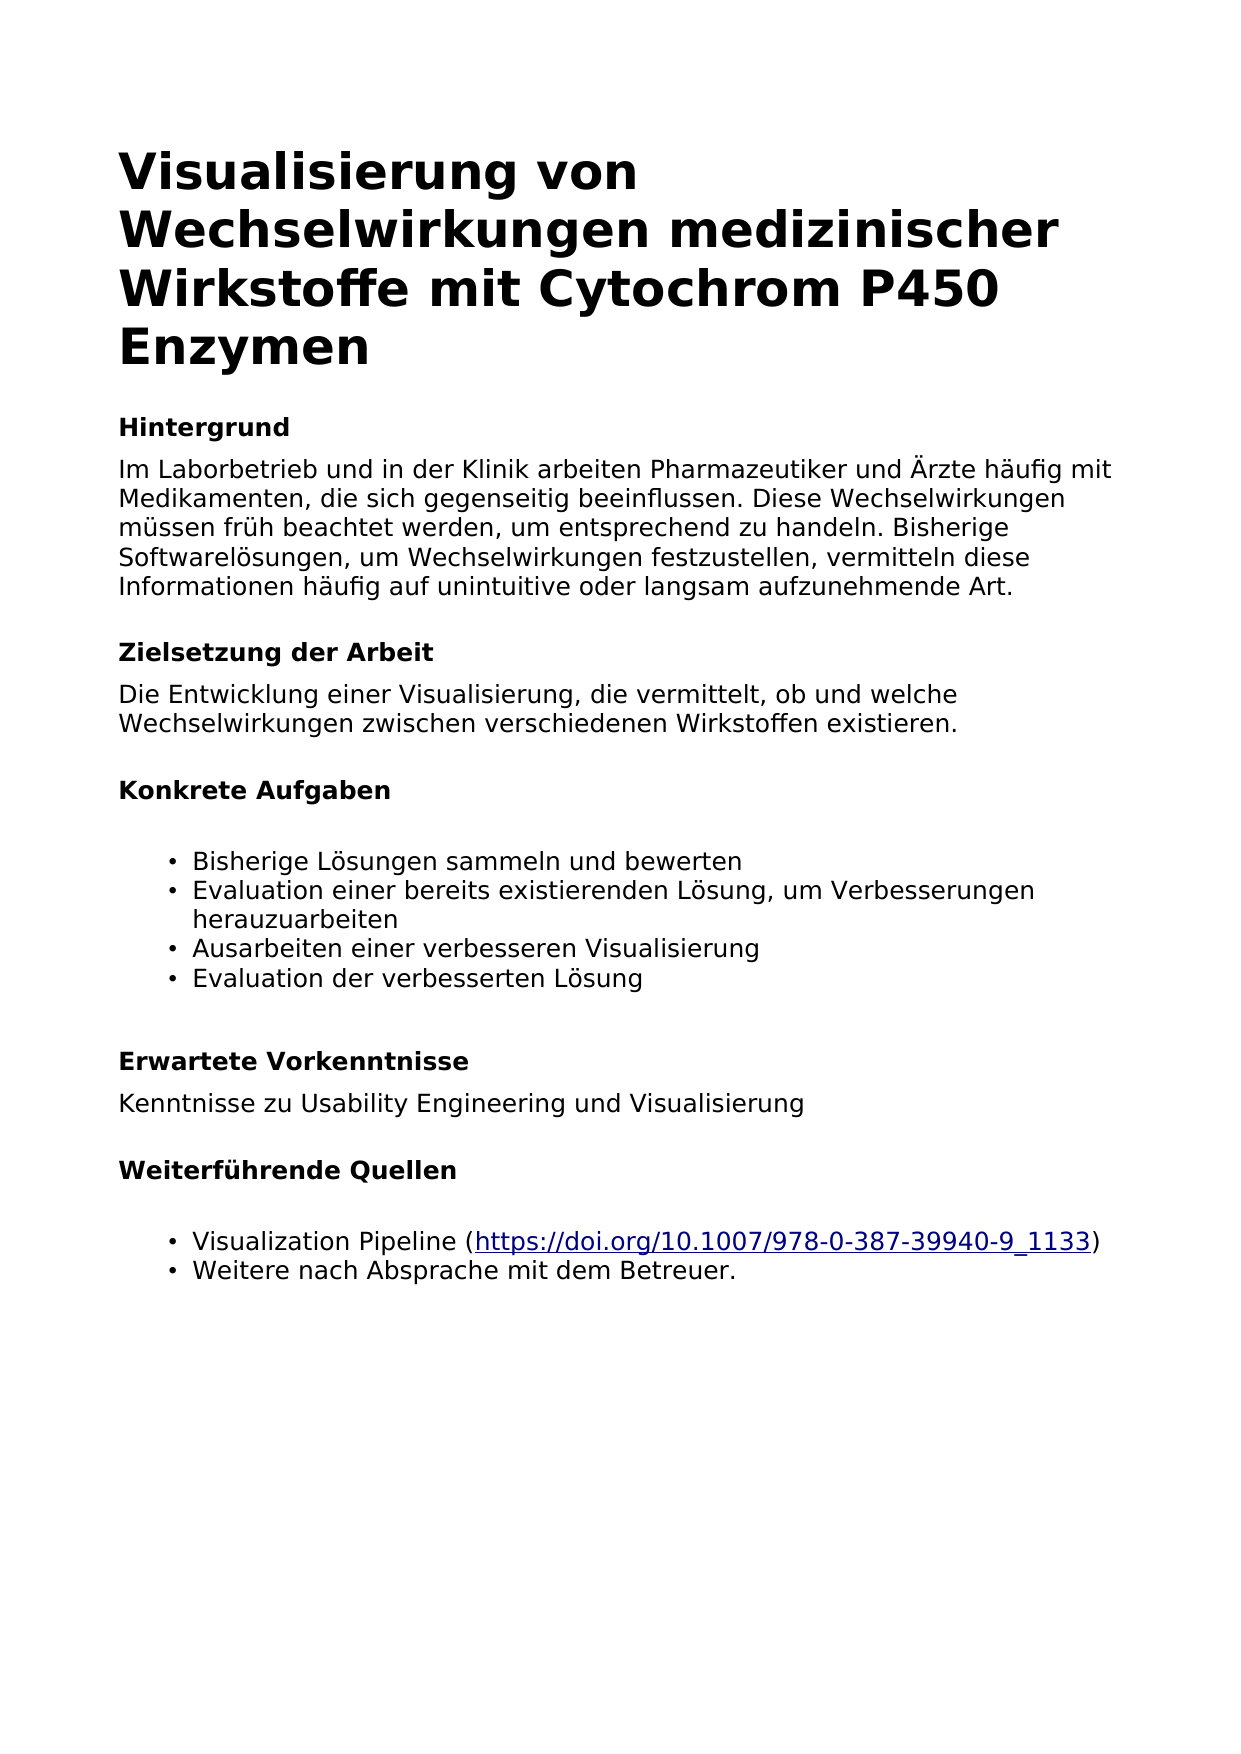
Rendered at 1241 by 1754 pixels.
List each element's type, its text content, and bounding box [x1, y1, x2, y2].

list Bisherige Lösungen sammeln und bewerten [177, 847, 1122, 876]
subtitle Hintergrund [118, 413, 1122, 443]
list Evaluation einer bereits existierenden Lösung, um Verbesserungen herauzuarbeiten [177, 876, 1122, 935]
subtitle Visualisierung von Wechselwirkungen medizinischer Wirkstoffe mit Cytochrom P450 Enzymen [118, 143, 1122, 376]
text Die Entwicklung einer Visualisierung, die vermittelt, ob und welche Wechselwirkungen zwischen verschiedenen Wirkstoffen existieren. [118, 680, 1122, 738]
subtitle Konkrete Aufgaben [118, 776, 1122, 805]
list Visualization Pipeline (https://doi.org/10.1007/978-0-387-39940-9_1133) [177, 1227, 1122, 1256]
list Weitere nach Absprache mit dem Betreuer. [177, 1256, 1122, 1285]
list Ausarbeiten einer verbesseren Visualisierung [177, 935, 1122, 964]
text Im Laborbetrieb und in der Klinik arbeiten Pharmazeutiker und Ärzte häufig mit Medikamenten, die sich gegenseitig beeinflussen. Diese Wechselwirkungen müssen früh beachtet werden, um entsprechend zu handeln. Bisherige Softwarelösungen, um Wechselwirkungen festzustellen, vermitteln diese Informationen häufig auf unintuitive oder langsam aufzunehmende Art. [118, 455, 1122, 601]
text Kenntnisse zu Usability Engineering und Visualisierung [118, 1089, 1122, 1118]
subtitle Weiterführende Quellen [118, 1156, 1122, 1185]
subtitle Zielsetzung der Arbeit [118, 638, 1122, 668]
list Evaluation der verbesserten Lösung [177, 964, 1122, 993]
subtitle Erwartete Vorkenntnisse [118, 1047, 1122, 1077]
